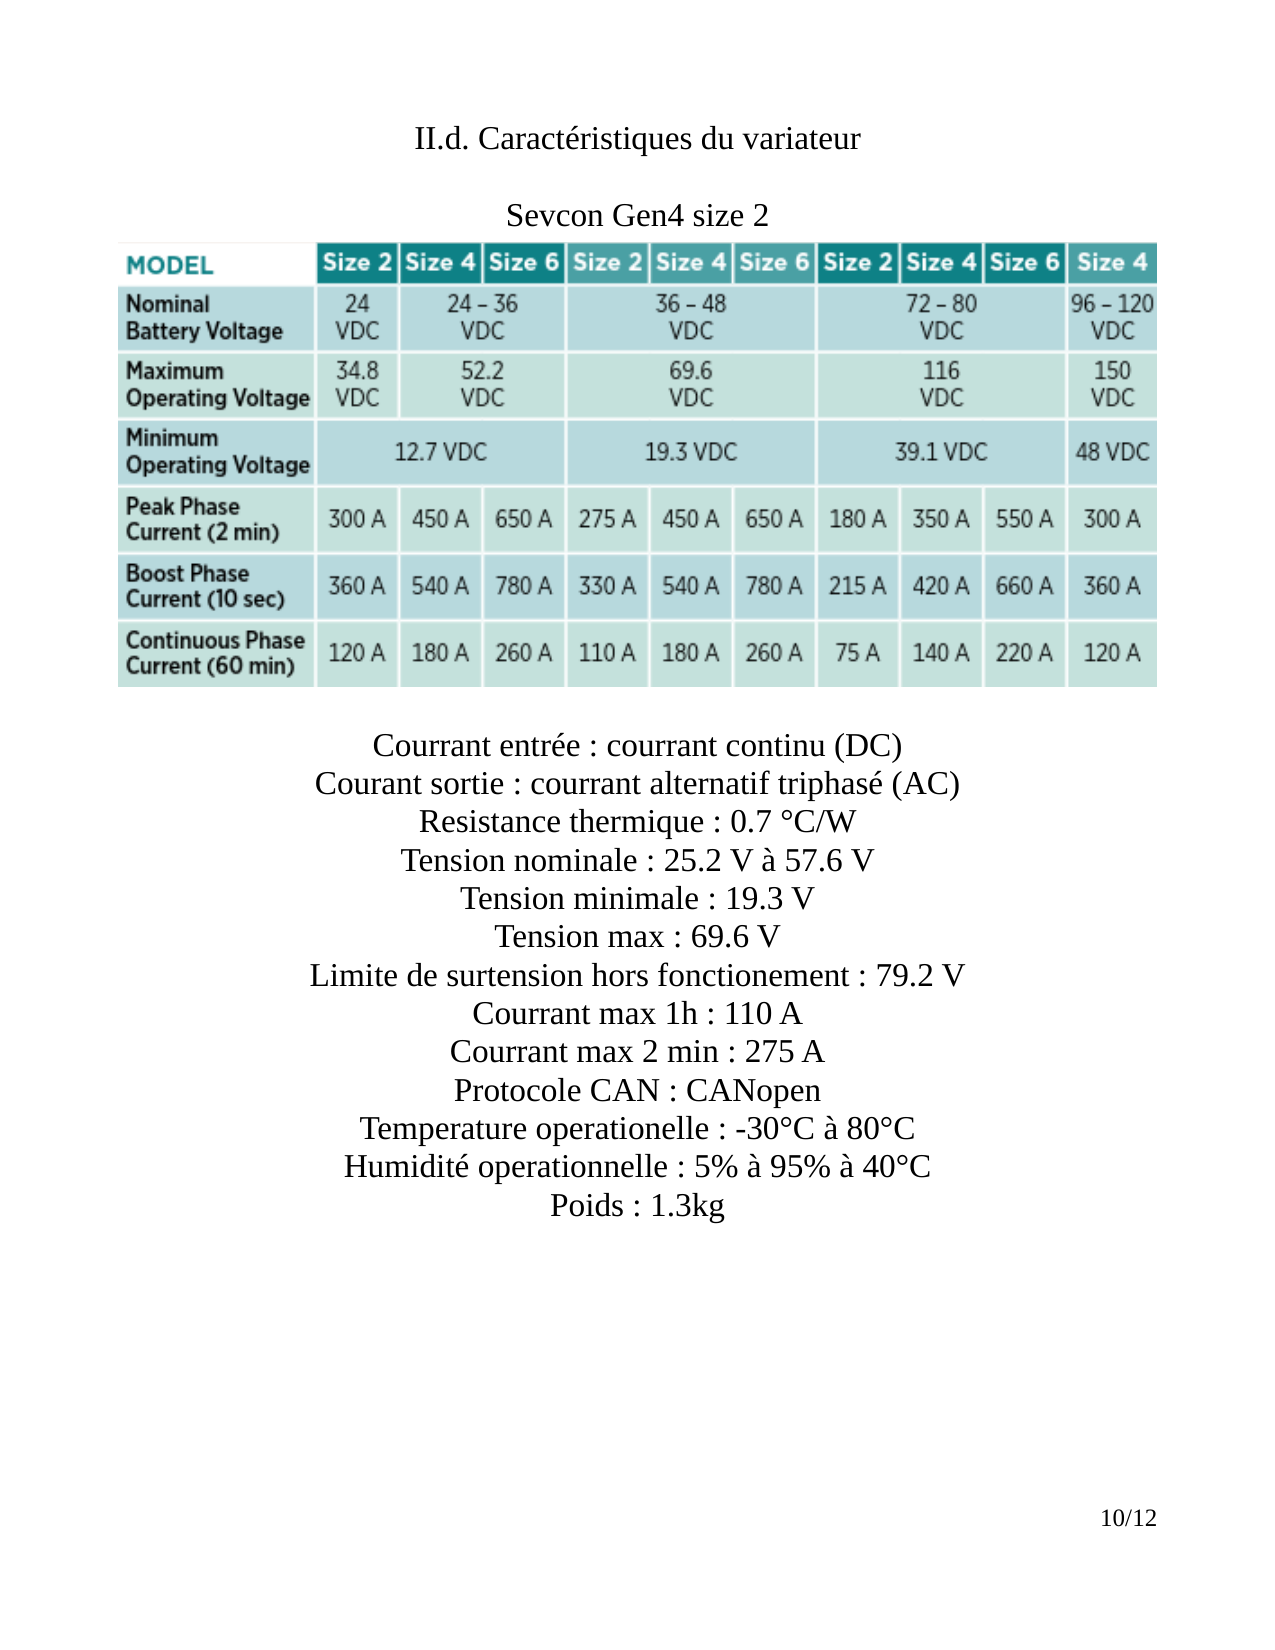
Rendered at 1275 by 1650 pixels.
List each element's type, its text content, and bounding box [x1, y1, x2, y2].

text Courant sortie : courrant alternatif triphasé (AC) [118, 763, 1157, 802]
text Temperature operationelle : -30°C à 80°C [118, 1108, 1157, 1147]
picture [118, 242, 1157, 687]
text Protocole CAN : CANopen [118, 1070, 1157, 1108]
text Courrant entrée : courrant continu (DC) [118, 725, 1157, 763]
text Limite de surtension hors fonctionement : 79.2 V [118, 955, 1157, 993]
text Resistance thermique : 0.7 °C/W [118, 802, 1157, 840]
text Courrant max 2 min : 275 A [118, 1032, 1157, 1070]
text II.d. Caractéristiques du variateur [118, 118, 1157, 156]
text Poids : 1.3kg [118, 1185, 1157, 1223]
text Humidité operationnelle : 5% à 95% à 40°C [118, 1147, 1157, 1185]
text Sevcon Gen4 size 2 [118, 195, 1157, 233]
text Tension max : 69.6 V [118, 917, 1157, 955]
text Tension nominale : 25.2 V à 57.6 V [118, 840, 1157, 878]
text Tension minimale : 19.3 V [118, 878, 1157, 917]
text Courrant max 1h : 110 A [118, 993, 1157, 1032]
